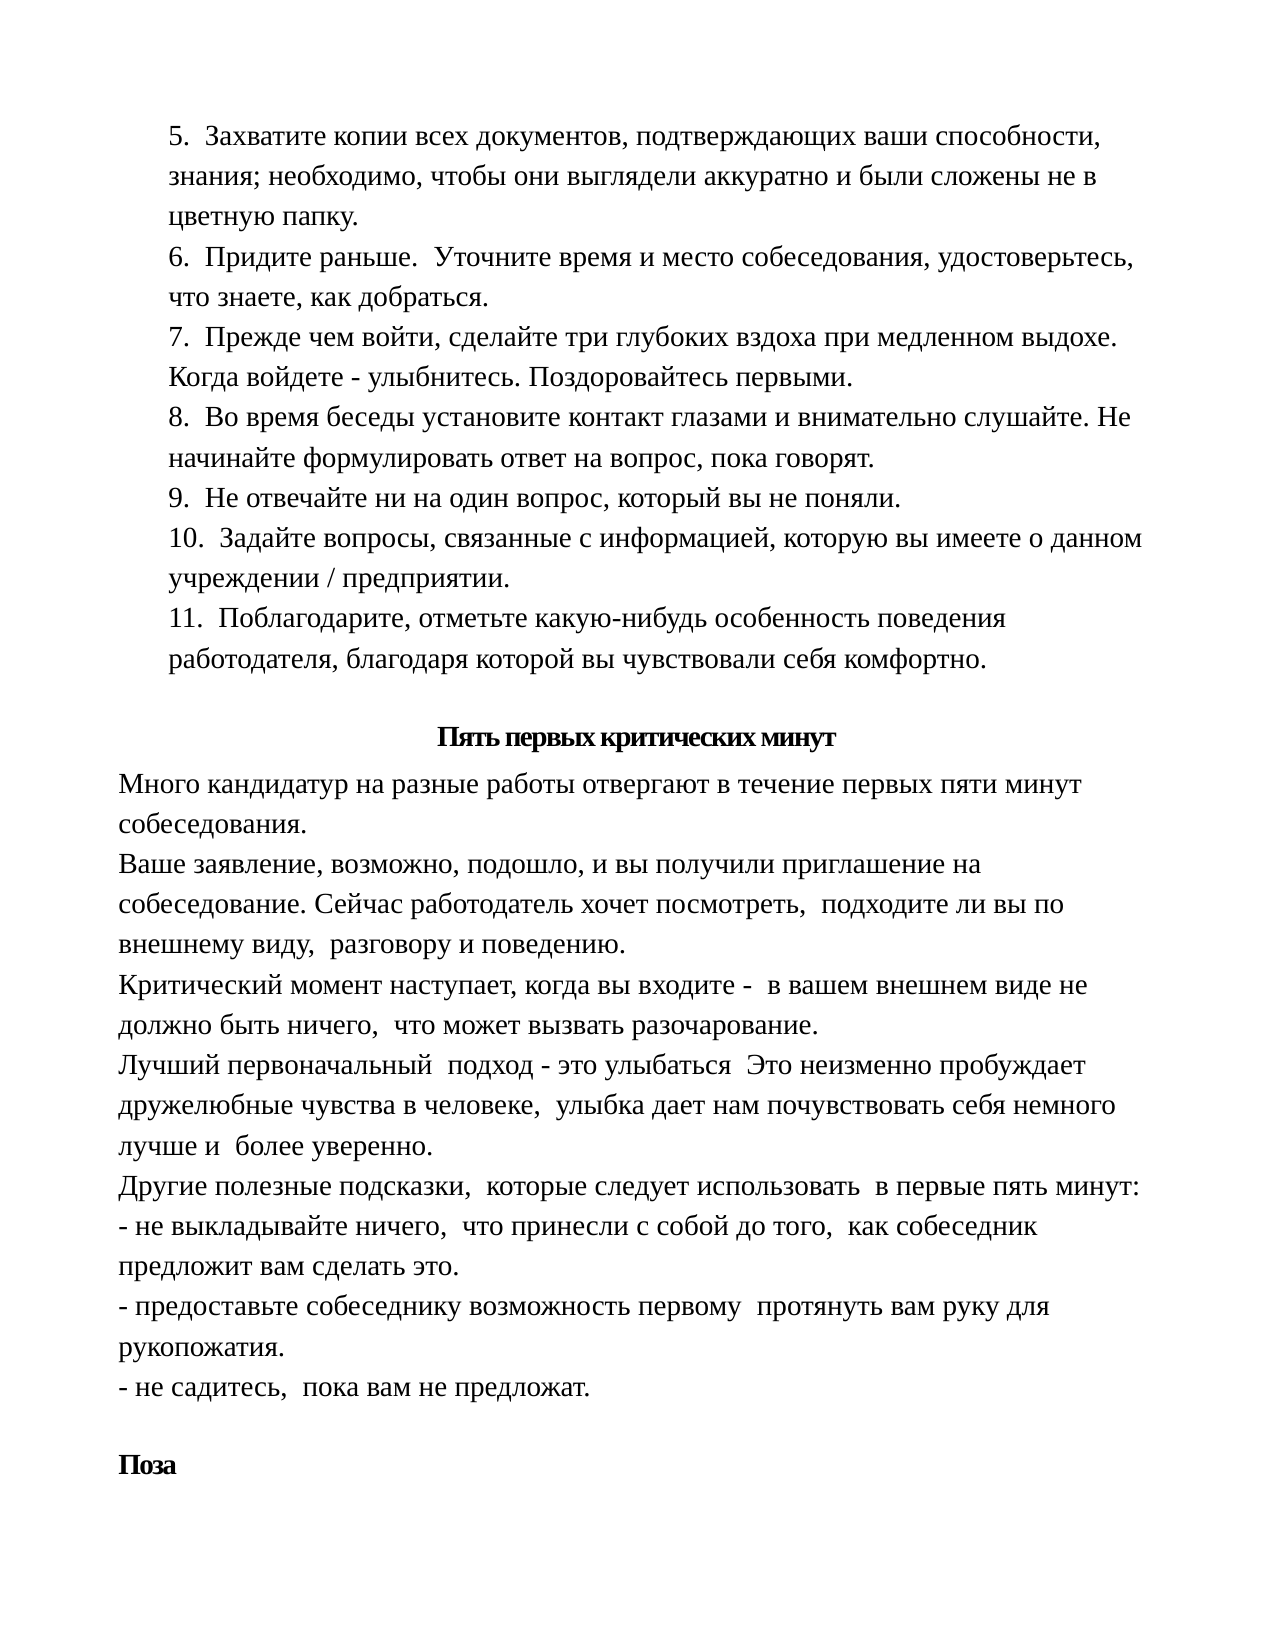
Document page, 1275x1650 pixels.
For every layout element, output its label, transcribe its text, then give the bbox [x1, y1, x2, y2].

text 5. Захватите копии всех документов, подтверждающих ваши способности, знания; необходимо, чтобы они выглядели аккуратно и были сложены не в цветную папку. 6. Придите раньше. Уточните время и место собеседования, удостоверьтесь, что знаете, как добраться. 7. Прежде чем войти, сделайте три глубоких вздоха при медленном выдохе. Когда войдете - улыбнитесь. Поздоровайтесь первыми. 8. Во время беседы установите контакт глазами и внимательно слушайте. Не начинайте формулировать ответ на вопрос, пока говорят. 9. Не отвечайте ни на один вопрос, который вы не поняли. 10. Задайте вопросы, связанные с информацией, которую вы имеете о данном учреждении / предприятии. 11. Поблагодарите, отметьте какую-нибудь особенность поведения работодателя, благодаря которой вы чувствовали себя комфортно. [168, 118, 1157, 674]
text Поза [118, 1447, 1157, 1481]
text Много кандидатур на разные работы отвергают в течение первых пяти минут собеседования. Ваше заявление, возможно, подошло, и вы получили приглашение на собеседование. Сейчас работодатель хочет посмотреть, подходите ли вы по внешнему виду, разговору и поведению. Критический момент наступает, когда вы входите - в вашем внешнем виде не должно быть ничего, что может вызвать разочарование. Лучший первоначальный подход - это улыбаться Это неизменно пробуждает дружелюбные чувства в человеке, улыбка дает нам почувствовать себя немного лучше и более уверенно. Другие полезные подсказки, которые следует использовать в первые пять минут: - не выкладывайте ничего, что принесли с собой до того, как собеседник предложит вам сделать это. - предоставьте собеседнику возможность первому протянуть вам руку для рукопожатия. - не садитесь, пока вам не предложат. [118, 766, 1157, 1402]
text Пять первых критических минут [118, 719, 1157, 753]
